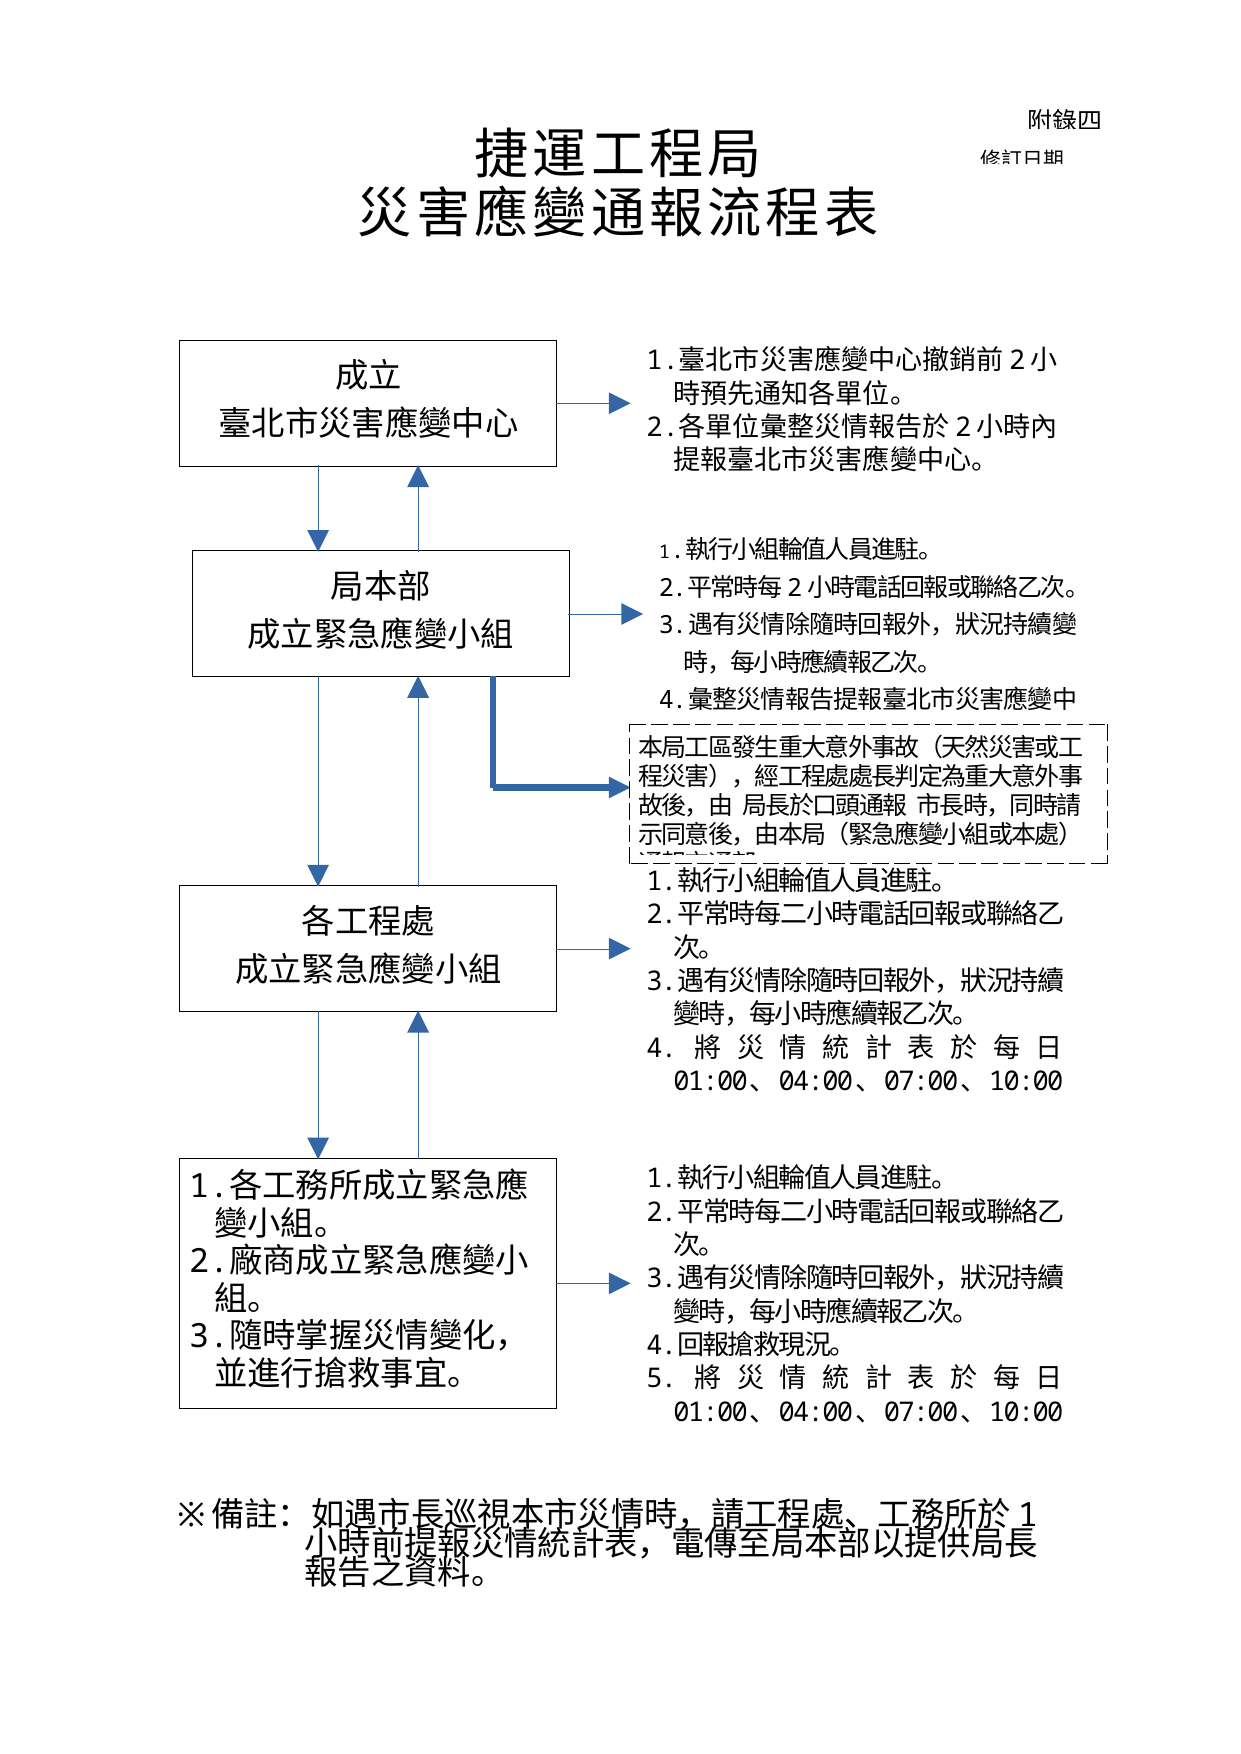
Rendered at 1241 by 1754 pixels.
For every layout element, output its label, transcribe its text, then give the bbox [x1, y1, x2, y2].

text 4.彙整災情報告提報臺北市災害應變中心。 [658, 679, 1078, 724]
text 臺北市災害應變中心 [189, 397, 547, 445]
text 1.各工務所成立緊急應變小組。 [189, 1168, 547, 1243]
text 各工程處 [189, 895, 547, 943]
text 1.臺北市災害應變中心撤銷前2小時預先通知各單位。 [646, 343, 1065, 410]
text 1.執行小組輪值人員進駐。 [658, 529, 1078, 566]
text 1.執行小組輪值人員進駐。 [646, 1161, 1065, 1194]
text 捷運工程局 [127, 127, 1109, 185]
text 2.平常時每2小時電話回報或聯絡乙次。 [658, 566, 1078, 604]
text 2.廠商成立緊急應變小組。 [189, 1243, 547, 1318]
text 本局工區發生重大意外事故（天然災害或工程災害），經工程處處長判定為重大意外事故後，由 局長於口頭通報 市長時，同時請示同意後，由本局（緊急應變小組或本處）通報交通部。 [638, 733, 1098, 854]
text 1.執行小組輪值人員進駐。 [646, 864, 1065, 897]
text 成立緊急應變小組 [189, 943, 547, 991]
text 2.各單位彙整災情報告於2小時內提報臺北市災害應變中心。 [646, 410, 1065, 476]
text 2.平常時每二小時電話回報或聯絡乙次。 [646, 897, 1065, 964]
text 附錄四 [1027, 101, 1130, 129]
text 2.平常時每二小時電話回報或聯絡乙次。 [646, 1194, 1065, 1261]
text 修訂日期96.06.01 [981, 143, 1163, 163]
text 成立緊急應變小組 [201, 608, 560, 656]
text 3.遇有災情除隨時回報外，狀況持續變時，每小時應續報乙次。 [646, 1261, 1065, 1328]
text ※備註：如遇市長巡視本市災情時，請工程處、工務所於1小時前提報災情統計表，電傳至局本部以提供局長報告之資料。 [171, 1503, 1065, 1590]
text 3.遇有災情除隨時回報外，狀況持續變時，每小時應續報乙次。 [646, 964, 1065, 1030]
text 4.將災情統計表於每日01:00、04:00、07:00、10:00、13:00、16:00、19:00、22:00電傳至局本部緊急應變小組。 [646, 1030, 1065, 1096]
text 局本部 [201, 560, 560, 608]
text 災害應變通報流程表 [127, 185, 1109, 244]
text 5.將災情統計表於每日01:00、04:00、07:00、10:00、13:00、16:00、19:00、22:00電傳至工程處緊急應變小組。 [646, 1361, 1065, 1430]
text 4.回報搶救現況。 [646, 1328, 1065, 1361]
text 成立 [189, 349, 547, 397]
text 3.隨時掌握災情變化，並進行搶救事宜。 [189, 1318, 547, 1393]
text 3.遇有災情除隨時回報外，狀況持續變時，每小時應續報乙次。 [658, 604, 1078, 679]
